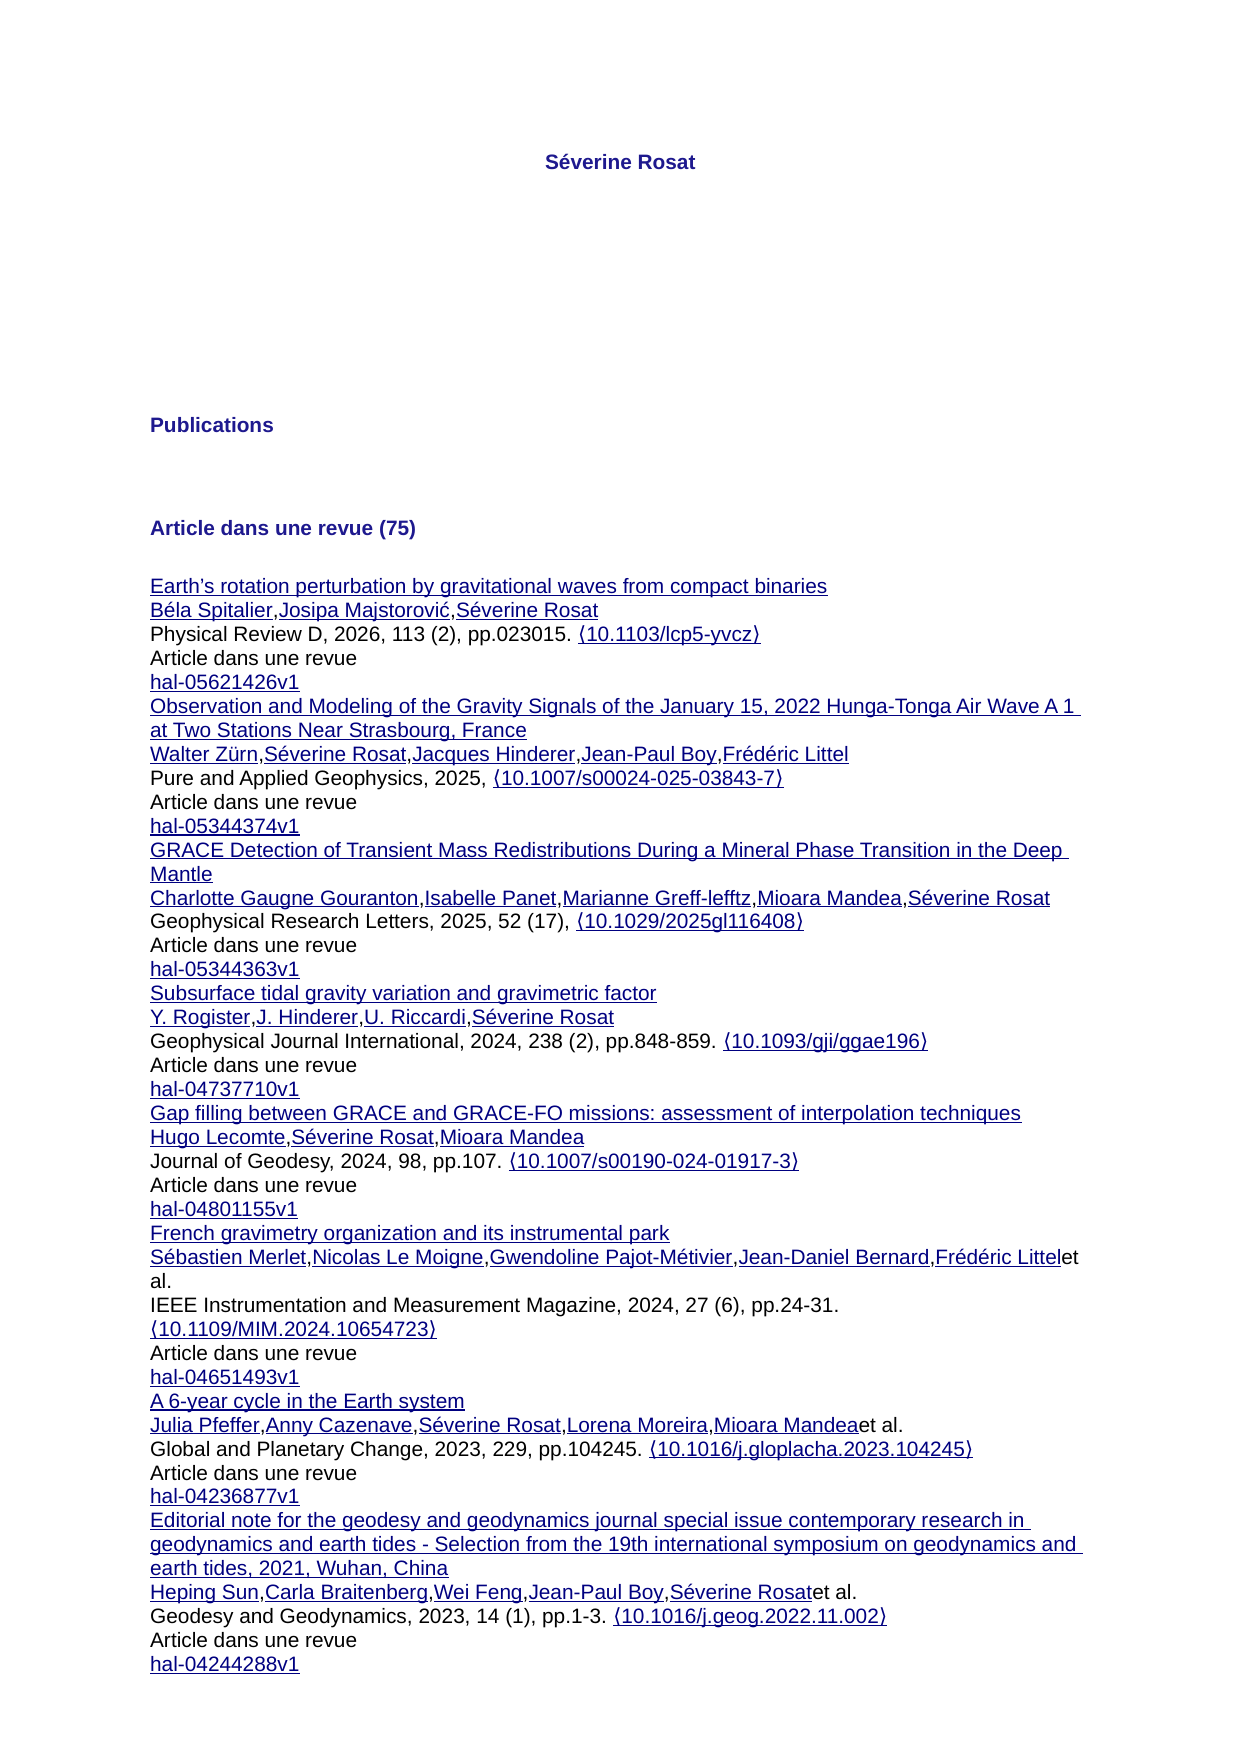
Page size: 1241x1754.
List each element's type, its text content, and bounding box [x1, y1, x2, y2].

subtitle Publications [150, 412, 1090, 436]
table_cell Editorial note for the geodesy and geodynamics journal special issue contemporary research in geodynamics and earth tides - Selection from the 19th international symposium on geodynamics and earth tides, 2021, Wuhan, China Heping Sun,Carla Braitenberg,Wei Feng,Jean-Paul Boy,Séverine Rosatet al. Geodesy and Geodynamics, 2023, 14 (1), pp.1-3. ⟨10.1016/j.geog.2022.11.002⟩ Article dans une revue hal-04244288v1 [150, 1508, 1090, 1676]
table_cell Observation and Modeling of the Gravity Signals of the January 15, 2022 Hunga-Tonga Air Wave A 1 at Two Stations Near Strasbourg, France Walter Zürn,Séverine Rosat,Jacques Hinderer,Jean-Paul Boy,Frédéric Littel Pure and Applied Geophysics, 2025, ⟨10.1007/s00024-025-03843-7⟩ Article dans une revue hal-05344374v1 [150, 694, 1090, 837]
table_cell GRACE Detection of Transient Mass Redistributions During a Mineral Phase Transition in the Deep Mantle Charlotte Gaugne Gouranton,Isabelle Panet,Marianne Greff‐lefftz,Mioara Mandea,Séverine Rosat Geophysical Research Letters, 2025, 52 (17), ⟨10.1029/2025gl116408⟩ Article dans une revue hal-05344363v1 [150, 838, 1090, 981]
table_header Earth’s rotation perturbation by gravitational waves from compact binaries Béla Spitalier,Josipa Majstorović,Séverine Rosat Physical Review D, 2026, 113 (2), pp.023015. ⟨10.1103/lcp5-yvcz⟩ Article dans une revue hal-05621426v1 [150, 574, 1090, 694]
subtitle Article dans une revue (75) [150, 516, 1090, 539]
table_cell A 6-year cycle in the Earth system Julia Pfeffer,Anny Cazenave,Séverine Rosat,Lorena Moreira,Mioara Mandeaet al. Global and Planetary Change, 2023, 229, pp.104245. ⟨10.1016/j.gloplacha.2023.104245⟩ Article dans une revue hal-04236877v1 [150, 1389, 1090, 1508]
subtitle Séverine Rosat [150, 150, 1090, 174]
table_cell French gravimetry organization and its instrumental park Sébastien Merlet,Nicolas Le Moigne,Gwendoline Pajot-Métivier,Jean-Daniel Bernard,Frédéric Littelet al. IEEE Instrumentation and Measurement Magazine, 2024, 27 (6), pp.24-31. ⟨10.1109/MIM.2024.10654723⟩ Article dans une revue hal-04651493v1 [150, 1221, 1090, 1388]
table_cell Subsurface tidal gravity variation and gravimetric factor Y. Rogister,J. Hinderer,U. Riccardi,Séverine Rosat Geophysical Journal International, 2024, 238 (2), pp.848-859. ⟨10.1093/gji/ggae196⟩ Article dans une revue hal-04737710v1 [150, 981, 1090, 1101]
table_cell Gap filling between GRACE and GRACE-FO missions: assessment of interpolation techniques Hugo Lecomte,Séverine Rosat,Mioara Mandea Journal of Geodesy, 2024, 98, pp.107. ⟨10.1007/s00190-024-01917-3⟩ Article dans une revue hal-04801155v1 [150, 1101, 1090, 1221]
